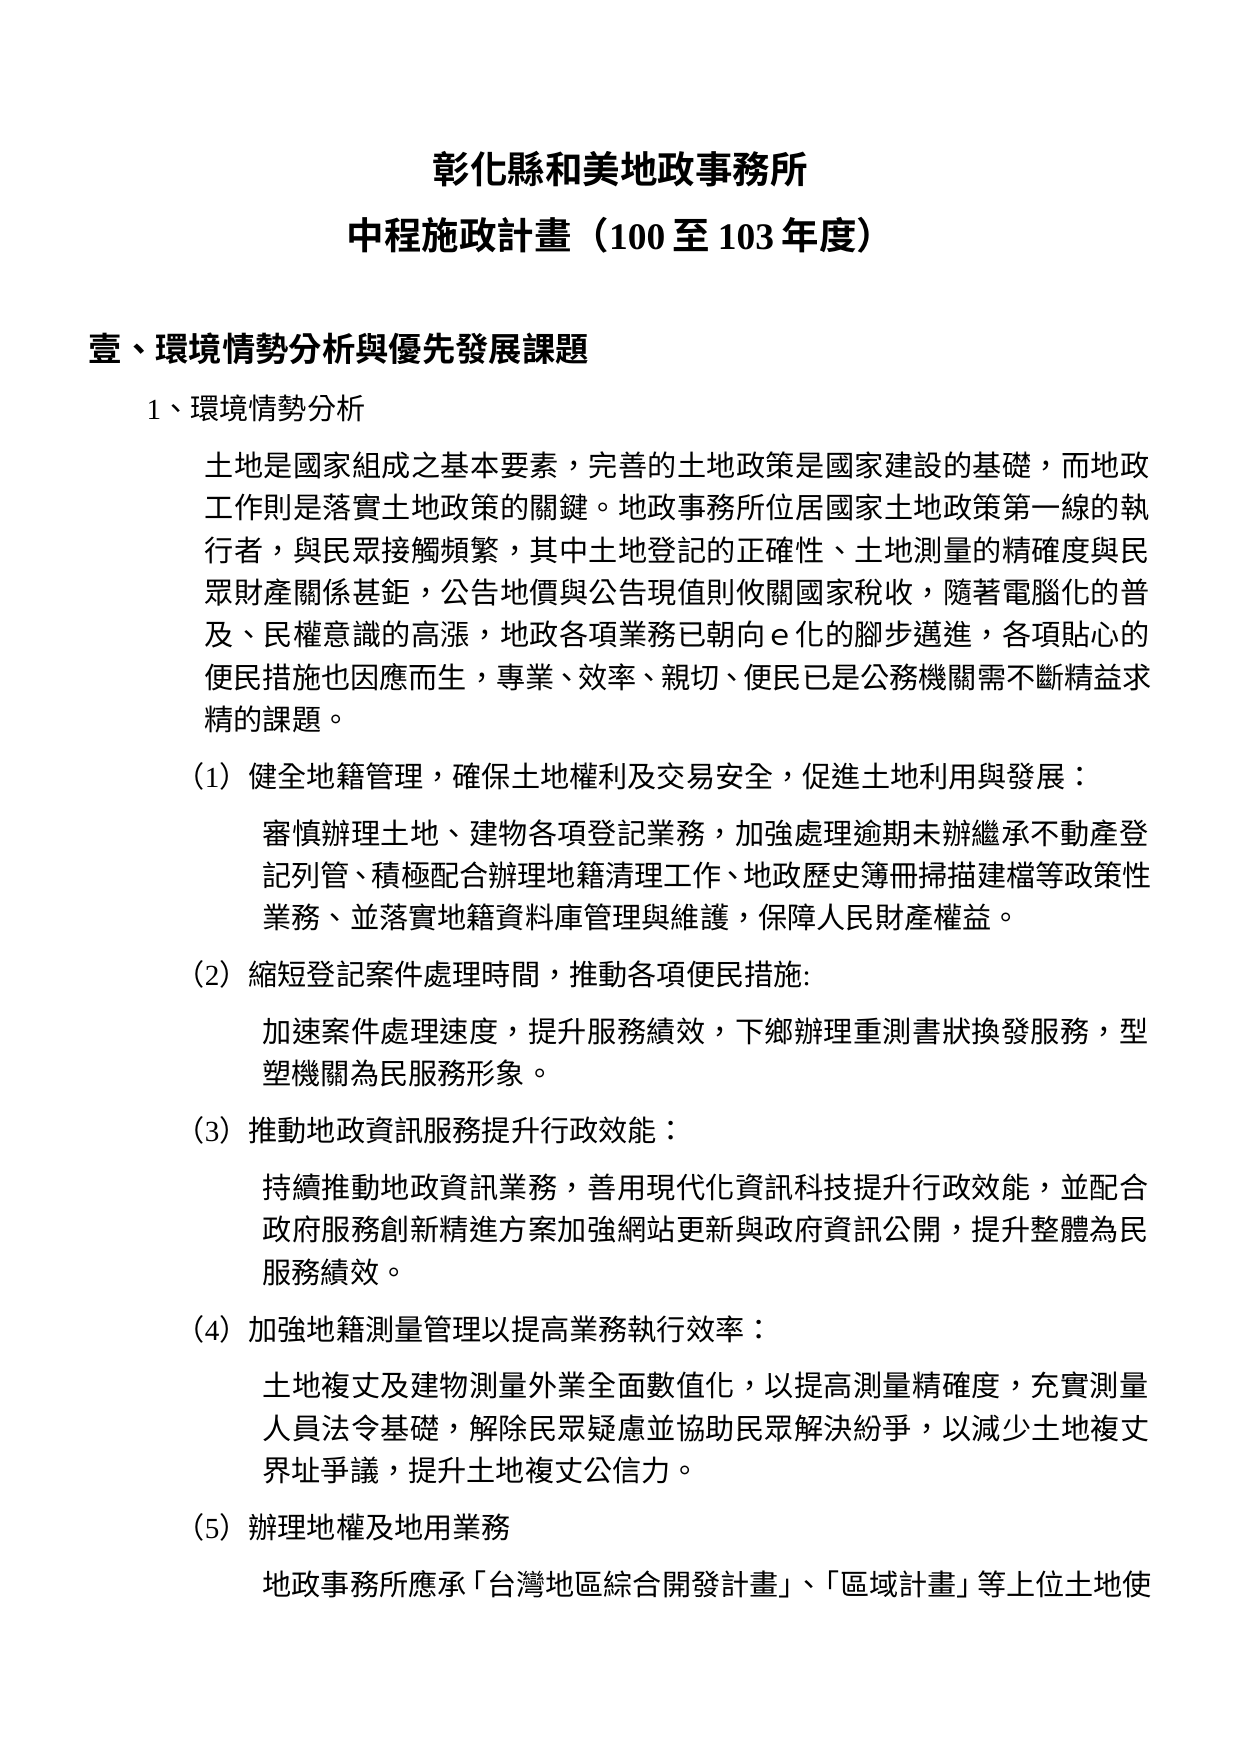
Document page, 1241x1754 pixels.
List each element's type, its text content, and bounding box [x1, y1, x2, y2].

text 加速案件處理速度，提升服務績效，下鄉辦理重測書狀換發服務，型塑機關為民服務形象。 [262, 1008, 1152, 1093]
text 壹、環境情勢分析與優先發展課題 [88, 323, 1152, 371]
text 持續推動地政資訊業務，善用現代化資訊科技提升行政效能，並配合政府服務創新精進方案加強網站更新與政府資訊公開，提升整體為民服務績效。 [262, 1164, 1152, 1291]
list 辦理地權及地用業務 [175, 1504, 1152, 1547]
list 健全地籍管理，確保土地權利及交易安全，促進土地利用與發展： [175, 753, 1152, 796]
text 地政事務所應承「台灣地區綜合開發計畫」、「區域計畫」等上位土地使 [262, 1561, 1152, 1603]
text 中程施政計畫（100至103年度） [88, 206, 1152, 261]
text 審慎辦理土地、建物各項登記業務，加強處理逾期未辦繼承不動產登記列管、積極配合辦理地籍清理工作、地政歷史簿冊掃描建檔等政策性業務、並落實地籍資料庫管理與維護，保障人民財產權益。 [262, 810, 1152, 937]
list 推動地政資訊服務提升行政效能： [175, 1108, 1152, 1150]
list 加強地籍測量管理以提高業務執行效率： [175, 1306, 1152, 1348]
list 縮短登記案件處理時間，推動各項便民措施: [175, 952, 1152, 994]
text 土地是國家組成之基本要素，完善的土地政策是國家建設的基礎，而地政工作則是落實土地政策的關鍵。地政事務所位居國家土地政策第一線的執行者，與民眾接觸頻繁，其中土地登記的正確性、土地測量的精確度與民眾財產關係甚鉅，公告地價與公告現值則攸關國家稅收，隨著電腦化的普及、民權意識的高漲，地政各項業務已朝向ｅ化的腳步邁進，各項貼心的便民措施也因應而生，專業、效率、親切、便民已是公務機關需不斷精益求精的課題。 [204, 443, 1152, 739]
text 土地複丈及建物測量外業全面數值化，以提高測量精確度，充實測量人員法令基礎，解除民眾疑慮並協助民眾解決紛爭，以減少土地複丈界址爭議，提升土地複丈公信力。 [262, 1363, 1152, 1490]
text 彰化縣和美地政事務所 [88, 139, 1152, 194]
list 環境情勢分析 [146, 386, 1152, 428]
